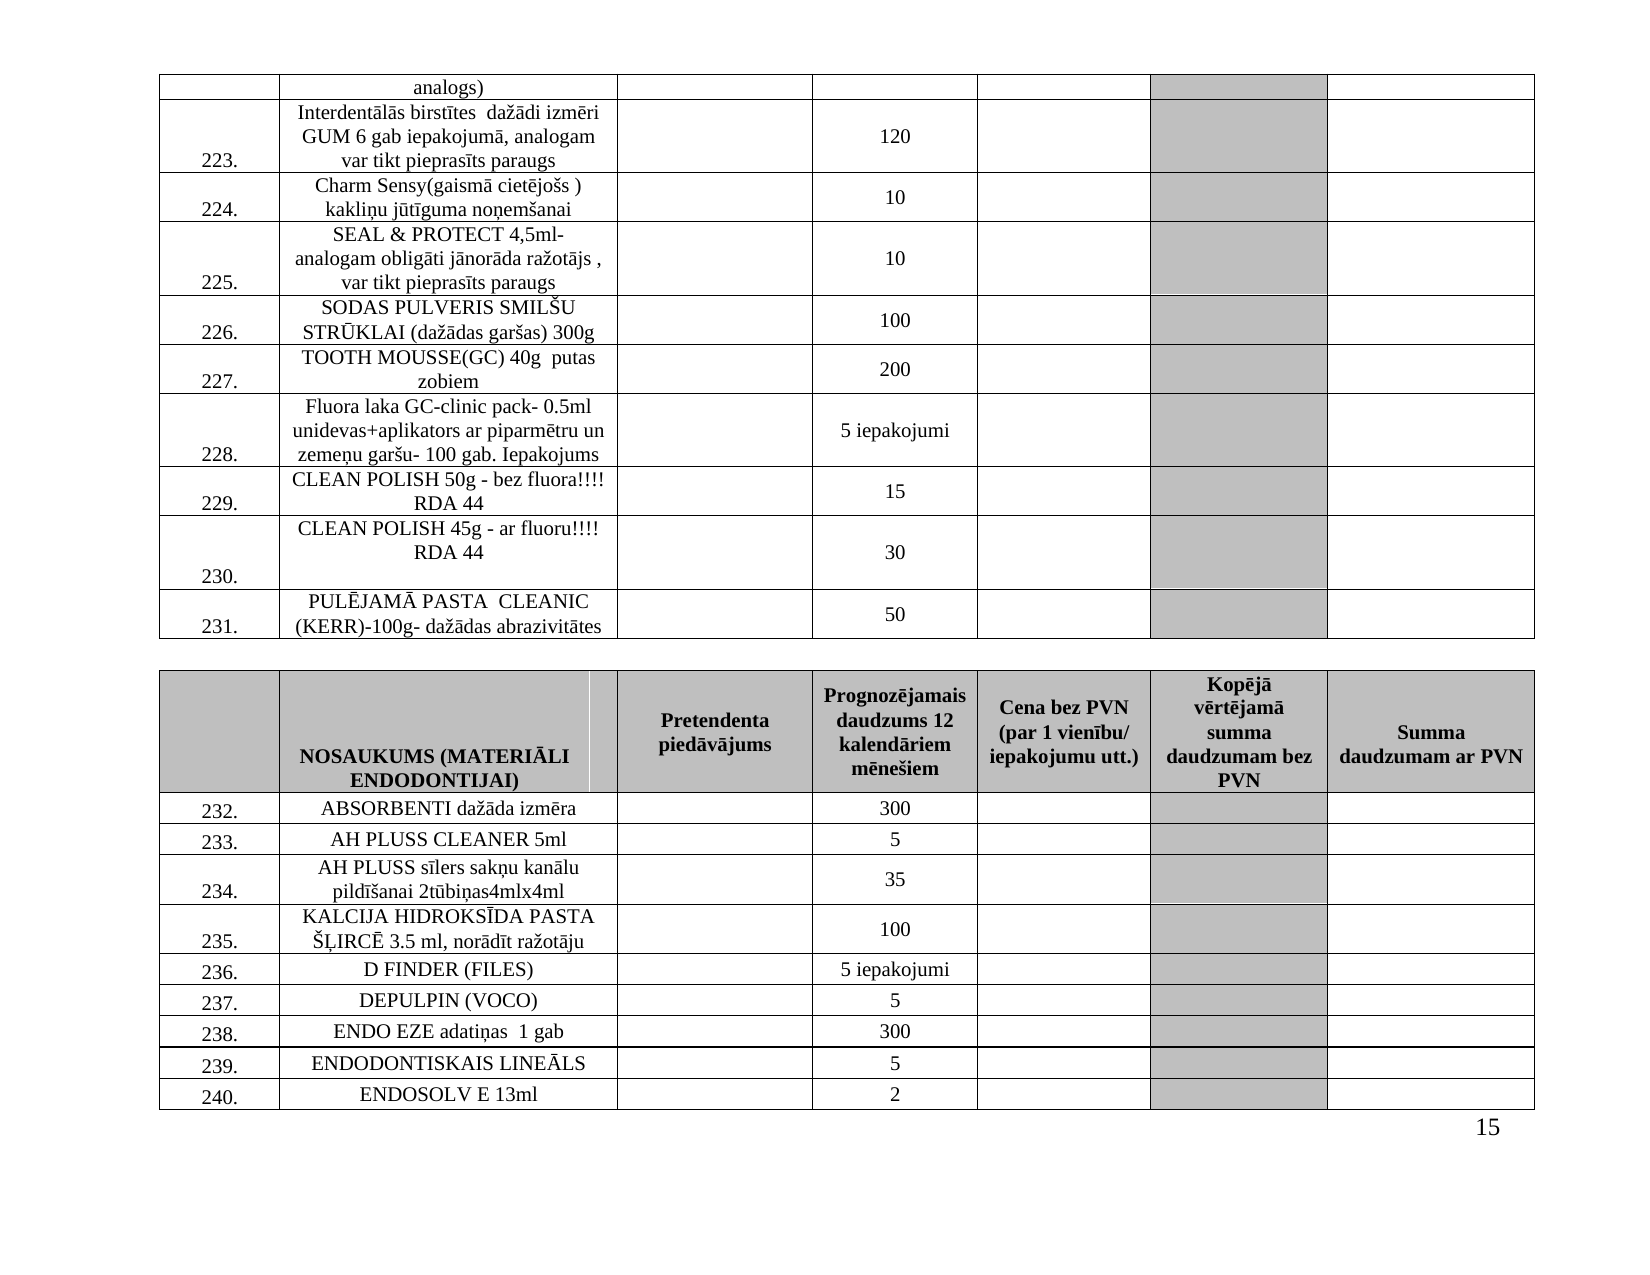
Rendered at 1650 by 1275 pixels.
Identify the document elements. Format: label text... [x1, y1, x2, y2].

table_cell ENDODONTISKAIS LINEĀLS [280, 1048, 617, 1078]
table_cell [279, 639, 617, 670]
table_cell [1328, 394, 1534, 466]
table_cell [1151, 394, 1327, 466]
table_cell 238. [160, 1016, 279, 1046]
table_cell 223. [160, 100, 279, 172]
table_cell [978, 985, 1150, 1015]
table_cell [1151, 1048, 1327, 1078]
table_cell 10 [813, 173, 977, 221]
table_cell D FINDER (FILES) [280, 954, 617, 984]
table_cell [1328, 516, 1534, 588]
table_cell SODAS PULVERIS SMILŠU STRŪKLAI (dažādas garšas) 300g [280, 296, 617, 344]
table_cell 120 [813, 100, 977, 172]
table_cell 5 iepakojumi [813, 954, 977, 984]
table_cell [1328, 1016, 1534, 1046]
table_cell [618, 824, 812, 854]
table_cell [1151, 793, 1327, 823]
table_cell [618, 467, 812, 515]
table_cell [1328, 345, 1534, 393]
table_cell [978, 905, 1150, 953]
table_cell [978, 954, 1150, 984]
table_cell 230. [160, 516, 279, 588]
table_cell [978, 222, 1150, 294]
table_cell [1328, 905, 1534, 953]
table_cell ENDO EZE adatiņas 1 gab [280, 1016, 617, 1046]
table_cell Fluora laka GC-clinic pack- 0.5ml unidevas+aplikators ar piparmētru un zemeņu garšu- 100 gab. Iepakojums [280, 394, 617, 466]
table_cell [978, 1016, 1150, 1046]
table_cell analogs) [280, 75, 617, 99]
table_cell 231. [160, 590, 279, 638]
table_cell 226. [160, 296, 279, 344]
table_cell [1151, 954, 1327, 984]
table_cell Pretendenta piedāvājums [618, 671, 812, 792]
table_cell [1151, 75, 1327, 99]
table_cell [160, 639, 279, 670]
table_cell 224. [160, 173, 279, 221]
table_cell [618, 100, 812, 172]
table_cell [618, 1079, 812, 1109]
table_cell 15 [813, 467, 977, 515]
table_cell [618, 516, 812, 588]
table_cell CLEAN POLISH 45g - ar fluoru!!!! RDA 44 [280, 516, 617, 588]
table_cell [978, 296, 1150, 344]
table_cell [1328, 75, 1534, 99]
table_cell ENDOSOLV E 13ml [280, 1079, 617, 1109]
table_cell 200 [813, 345, 977, 393]
table_cell [1151, 1079, 1327, 1109]
table_cell [1151, 296, 1327, 344]
table_cell DEPULPIN (VOCO) [280, 985, 617, 1015]
table_cell [978, 1079, 1150, 1109]
table_cell [1328, 855, 1534, 903]
table_cell [1328, 173, 1534, 221]
table_cell [1328, 222, 1534, 294]
table_cell [1328, 954, 1534, 984]
table_cell [618, 75, 812, 99]
table_cell [618, 590, 812, 638]
table_cell [1151, 1016, 1327, 1046]
table_cell 234. [160, 855, 279, 903]
table_cell 35 [813, 855, 977, 903]
table_cell 5 iepakojumi [813, 394, 977, 466]
table_cell 50 [813, 590, 977, 638]
table_cell 237. [160, 985, 279, 1015]
table_cell NOSAUKUMS (MATERIĀLI ENDODONTIJAI) [280, 671, 589, 792]
table_cell [1151, 639, 1328, 670]
table_cell 5 [813, 1048, 977, 1078]
table_cell [618, 345, 812, 393]
table_cell [1151, 824, 1327, 854]
table_cell [813, 639, 977, 670]
table_cell [1328, 590, 1534, 638]
table_cell [978, 793, 1150, 823]
table_cell ABSORBENTI dažāda izmēra [280, 793, 617, 823]
table_cell [590, 671, 617, 792]
table_cell 300 [813, 1016, 977, 1046]
table_cell [1328, 296, 1534, 344]
table_cell [1151, 345, 1327, 393]
table_cell Cena bez PVN (par 1 vienību/ iepakojumu utt.) [978, 671, 1150, 792]
table_cell 228. [160, 394, 279, 466]
table_cell [618, 173, 812, 221]
table_cell 227. [160, 345, 279, 393]
table_cell Kopējā vērtējamā summa daudzumam bez PVN [1151, 671, 1327, 792]
table_cell [978, 855, 1150, 903]
table_cell [1328, 1048, 1534, 1078]
table_cell [1328, 985, 1534, 1015]
table_cell SEAL & PROTECT 4,5ml- analogam obligāti jānorāda ražotājs , var tikt pieprasīts paraugs [280, 222, 617, 294]
table_cell 235. [160, 905, 279, 953]
table_cell 236. [160, 954, 279, 984]
table_cell [618, 1048, 812, 1078]
table_cell [1151, 100, 1327, 172]
table_cell [160, 671, 279, 792]
table_cell [618, 296, 812, 344]
table_cell KALCIJA HIDROKSĪDA PASTA ŠĻIRCĒ 3.5 ml, norādīt ražotāju [280, 905, 617, 953]
table_cell 5 [813, 985, 977, 1015]
table_cell [1151, 985, 1327, 1015]
table_cell [1151, 173, 1327, 221]
table_cell 100 [813, 905, 977, 953]
table_cell [978, 100, 1150, 172]
table_cell [978, 590, 1150, 638]
table_cell 10 [813, 222, 977, 294]
table_cell 225. [160, 222, 279, 294]
table_cell [1151, 590, 1327, 638]
table_cell Prognozējamais daudzums 12 kalendāriem mēnešiem [813, 671, 977, 792]
table_cell 2 [813, 1079, 977, 1109]
table_cell [618, 793, 812, 823]
table_cell TOOTH MOUSSE(GC) 40g putas zobiem [280, 345, 617, 393]
table_cell 5 [813, 824, 977, 854]
table_cell [1151, 516, 1327, 588]
table_cell [1328, 793, 1534, 823]
table_cell [160, 75, 279, 99]
table_cell [618, 394, 812, 466]
table_cell [618, 905, 812, 953]
table_cell AH PLUSS sīlers sakņu kanālu pildīšanai 2tūbiņas4mlx4ml [280, 855, 617, 903]
table_cell [1328, 1079, 1534, 1109]
table_cell [978, 516, 1150, 588]
table_cell Charm Sensy(gaismā cietējošs ) kakliņu jūtīguma noņemšanai [280, 173, 617, 221]
table_cell [978, 173, 1150, 221]
table_cell [618, 954, 812, 984]
table_cell [618, 639, 812, 670]
table_cell [1328, 639, 1534, 670]
table_cell [1151, 905, 1327, 953]
table_cell [978, 1048, 1150, 1078]
table_cell [978, 345, 1150, 393]
table_cell PULĒJAMĀ PASTA CLEANIC (KERR)-100g- dažādas abrazivitātes [280, 590, 617, 638]
table_cell [618, 855, 812, 903]
table_cell [618, 985, 812, 1015]
table_cell 240. [160, 1079, 279, 1109]
table_cell [1151, 855, 1327, 903]
table_cell [978, 75, 1150, 99]
table_cell 232. [160, 793, 279, 823]
table_cell [1151, 222, 1327, 294]
table_cell [978, 639, 1151, 670]
table_cell [1328, 467, 1534, 515]
table_cell [1151, 467, 1327, 515]
table_cell [978, 824, 1150, 854]
table_cell [1328, 824, 1534, 854]
table_cell [1328, 100, 1534, 172]
table_cell [618, 1016, 812, 1046]
table_cell 233. [160, 824, 279, 854]
table_cell [813, 75, 977, 99]
table_cell CLEAN POLISH 50g - bez fluora!!!! RDA 44 [280, 467, 617, 515]
table_cell 300 [813, 793, 977, 823]
table_cell [978, 394, 1150, 466]
table_cell 100 [813, 296, 977, 344]
table_cell [978, 467, 1150, 515]
table_cell [618, 222, 812, 294]
table_cell 229. [160, 467, 279, 515]
table_cell AH PLUSS CLEANER 5ml [280, 824, 617, 854]
table_cell 239. [160, 1048, 279, 1078]
table_cell 30 [813, 516, 977, 588]
table_cell Interdentālās birstītes dažādi izmēri GUM 6 gab iepakojumā, analogam var tikt pieprasīts paraugs [280, 100, 617, 172]
table_cell Summa daudzumam ar PVN [1328, 671, 1534, 792]
